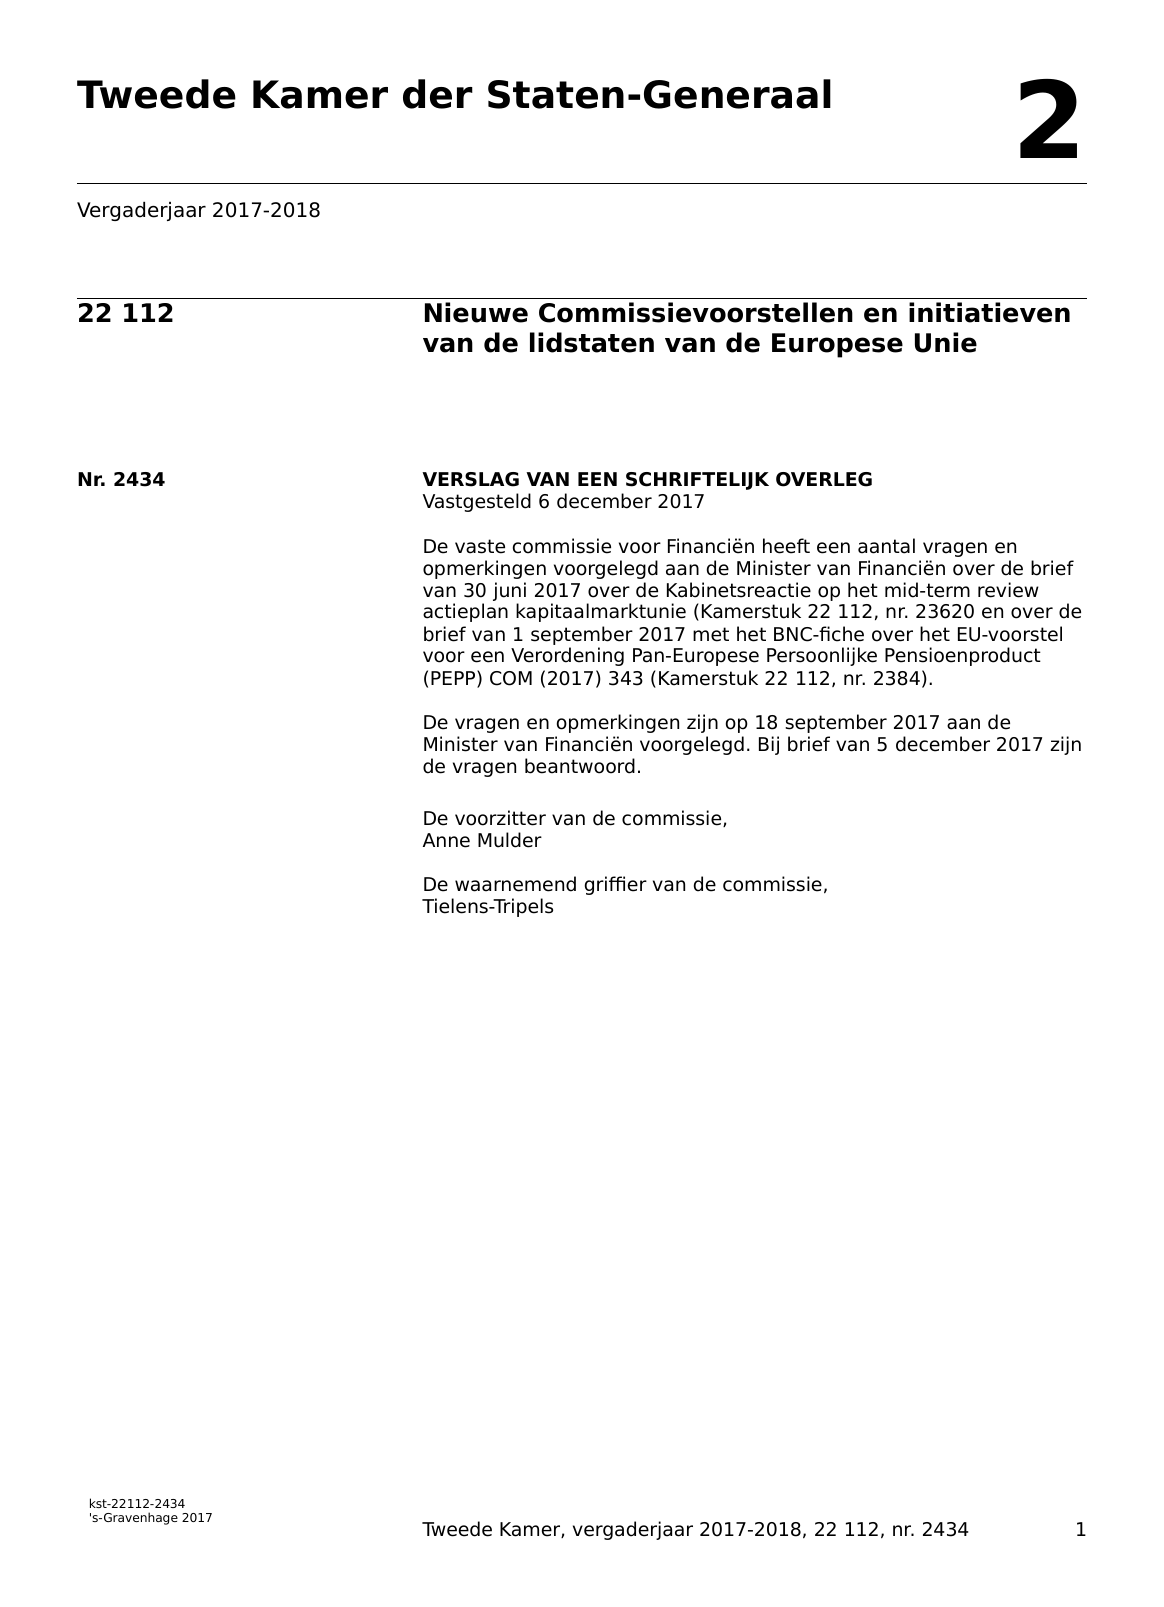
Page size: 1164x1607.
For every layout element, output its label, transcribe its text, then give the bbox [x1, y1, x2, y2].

text Vastgesteld 6 december 2017 [422, 491, 1087, 513]
subtitle 22 112 Nieuwe Commissievoorstellen en initiatieven van de lidstaten van de Europese Unie [77, 299, 1087, 358]
text De vragen en opmerkingen zijn op 18 september 2017 aan de Minister van Financiën voorgelegd. Bij brief van 5 december 2017 zijn de vragen beantwoord. [422, 712, 1087, 777]
text De voorzitter van de commissie, Anne Mulder [422, 807, 1087, 851]
table_header 2 [886, 59, 1087, 183]
table_header Tweede Kamer der Staten-Generaal [77, 59, 886, 183]
text kst-22112-2434 [88, 1497, 323, 1511]
text De waarnemend griffier van de commissie, Tielens-Tripels [422, 874, 1087, 918]
text 's-Gravenhage 2017 [88, 1511, 323, 1525]
table_cell Vergaderjaar 2017-2018 [77, 184, 1087, 298]
text De vaste commissie voor Financiën heeft een aantal vragen en opmerkingen voorgelegd aan de Minister van Financiën over de brief van 30 juni 2017 over de Kabinetsreactie op het mid-term review actieplan kapitaalmarktunie (Kamerstuk 22 112, nr. 23620 en over de brief van 1 september 2017 met het BNC-fiche over het EU-voorstel voor een Verordening Pan-Europese Persoonlijke Pensioenproduct (PEPP) COM (2017) 343 (Kamerstuk 22 112, nr. 2384). [422, 536, 1087, 689]
subtitle Nr. 2434 VERSLAG VAN EEN SCHRIFTELIJK OVERLEG [77, 469, 1087, 491]
